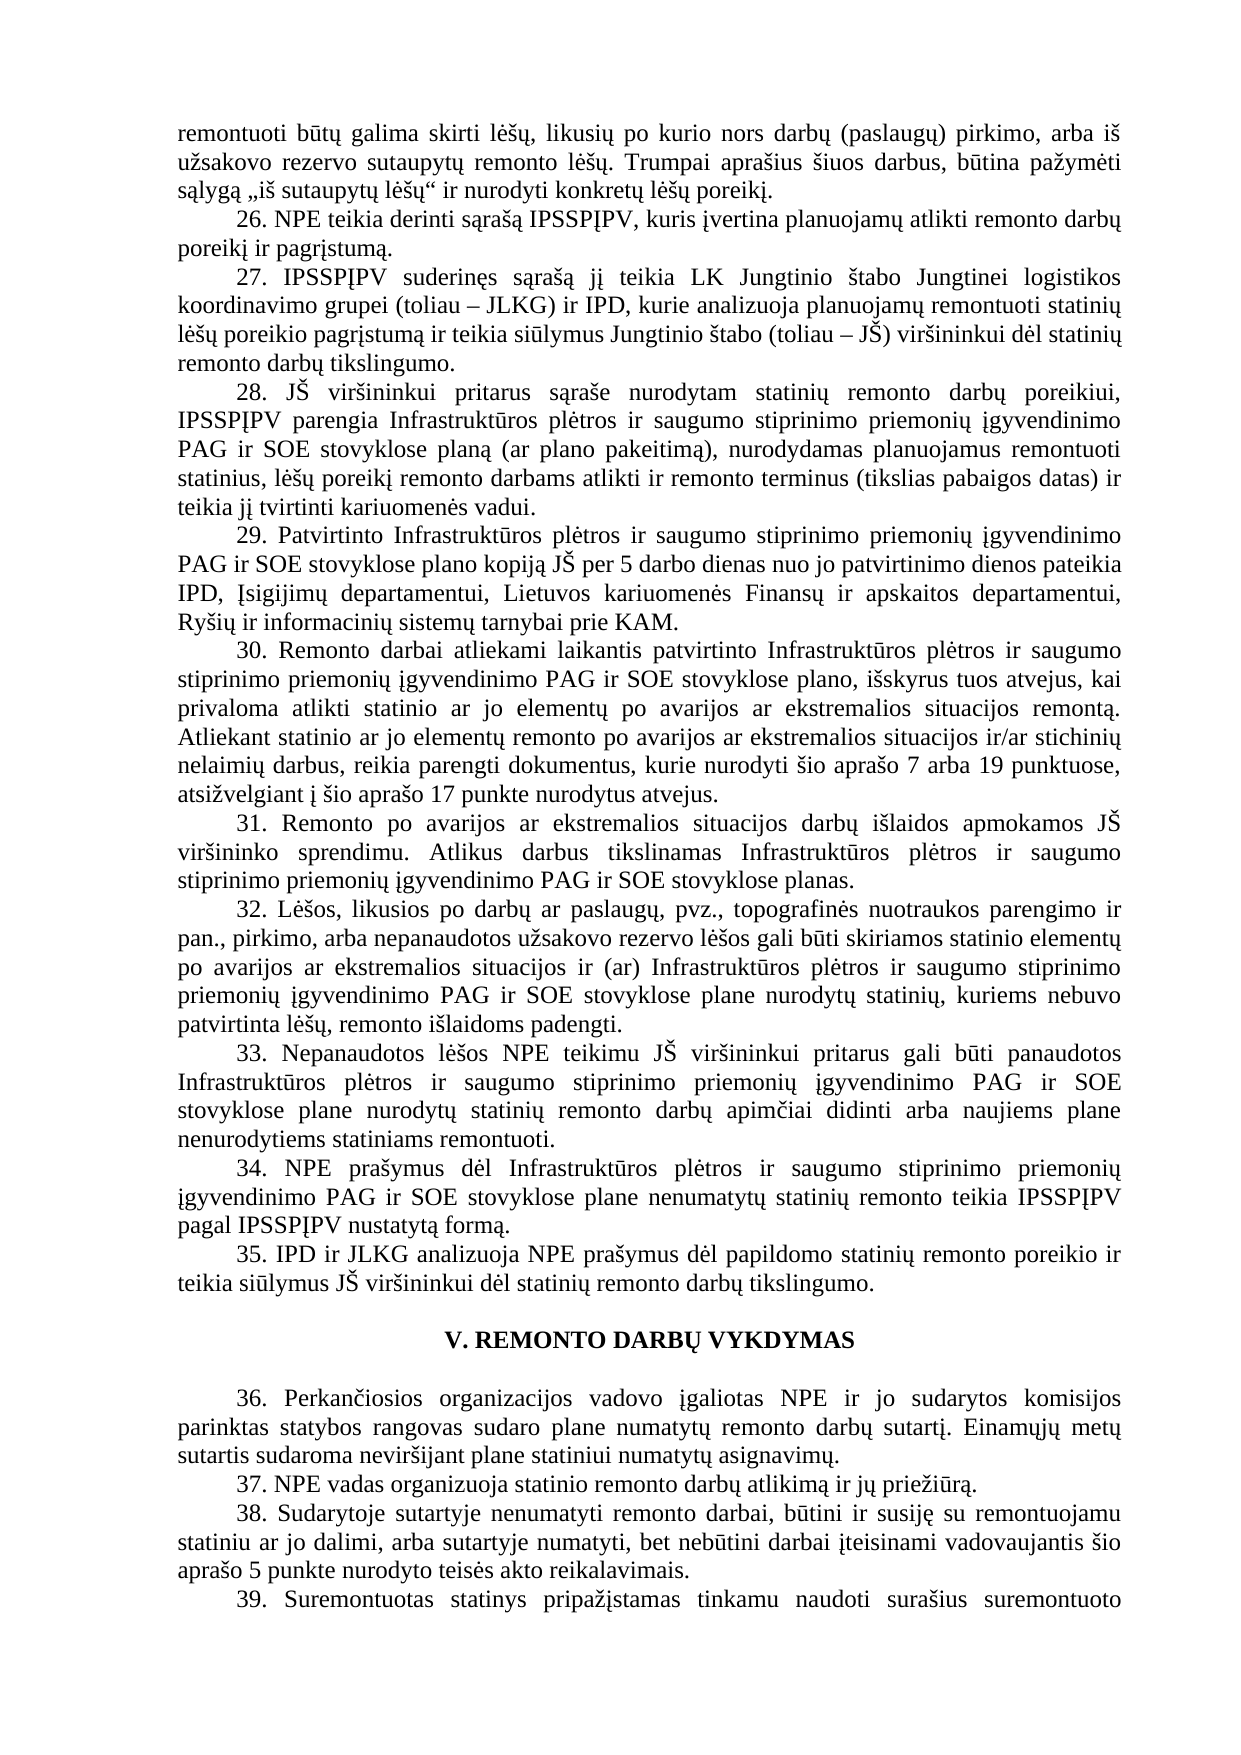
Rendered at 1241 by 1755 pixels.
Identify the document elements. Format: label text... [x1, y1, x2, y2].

text 34. NPE prašymus dėl Infrastruktūros plėtros ir saugumo stiprinimo priemonių įgyvendinimo PAG ir SOE stovyklose plane nenumatytų statinių remonto teikia IPSSPĮPV pagal IPSSPĮPV nustatytą formą. [177, 1153, 1122, 1239]
text 26. NPE teikia derinti sąrašą IPSSPĮPV, kuris įvertina planuojamų atlikti remonto darbų poreikį ir pagrįstumą. [177, 204, 1122, 262]
text 35. IPD ir JLKG analizuoja NPE prašymus dėl papildomo statinių remonto poreikio ir teikia siūlymus JŠ viršininkui dėl statinių remonto darbų tikslingumo. [177, 1239, 1122, 1297]
text 39. Suremontuotas statinys pripažįstamas tinkamu naudoti surašius suremontuoto [177, 1584, 1122, 1613]
text V. REMONTO DARBŲ VYKDYMAS [177, 1326, 1122, 1354]
text 33. Nepanaudotos lėšos NPE teikimu JŠ viršininkui pritarus gali būti panaudotos Infrastruktūros plėtros ir saugumo stiprinimo priemonių įgyvendinimo PAG ir SOE stovyklose plane nurodytų statinių remonto darbų apimčiai didinti arba naujiems plane nenurodytiems statiniams remontuoti. [177, 1038, 1122, 1153]
text 36. Perkančiosios organizacijos vadovo įgaliotas NPE ir jo sudarytos komisijos parinktas statybos rangovas sudaro plane numatytų remonto darbų sutartį. Einamųjų metų sutartis sudaroma neviršijant plane statiniui numatytų asignavimų. [177, 1383, 1122, 1469]
text remontuoti būtų galima skirti lėšų, likusių po kurio nors darbų (paslaugų) pirkimo, arba iš užsakovo rezervo sutaupytų remonto lėšų. Trumpai aprašius šiuos darbus, būtina pažymėti sąlygą „iš sutaupytų lėšų“ ir nurodyti konkretų lėšų poreikį. [177, 118, 1122, 204]
text 31. Remonto po avarijos ar ekstremalios situacijos darbų išlaidos apmokamos JŠ viršininko sprendimu. Atlikus darbus tikslinamas Infrastruktūros plėtros ir saugumo stiprinimo priemonių įgyvendinimo PAG ir SOE stovyklose planas. [177, 808, 1122, 894]
text 30. Remonto darbai atliekami laikantis patvirtinto Infrastruktūros plėtros ir saugumo stiprinimo priemonių įgyvendinimo PAG ir SOE stovyklose plano, išskyrus tuos atvejus, kai privaloma atlikti statinio ar jo elementų po avarijos ar ekstremalios situacijos remontą. Atliekant statinio ar jo elementų remonto po avarijos ar ekstremalios situacijos ir/ar stichinių nelaimių darbus, reikia parengti dokumentus, kurie nurodyti šio aprašo 7 arba 19 punktuose, atsižvelgiant į šio aprašo 17 punkte nurodytus atvejus. [177, 636, 1122, 808]
text 27. IPSSPĮPV suderinęs sąrašą jį teikia LK Jungtinio štabo Jungtinei logistikos koordinavimo grupei (toliau – JLKG) ir IPD, kurie analizuoja planuojamų remontuoti statinių lėšų poreikio pagrįstumą ir teikia siūlymus Jungtinio štabo (toliau – JŠ) viršininkui dėl statinių remonto darbų tikslingumo. [177, 262, 1122, 377]
text 32. Lėšos, likusios po darbų ar paslaugų, pvz., topografinės nuotraukos parengimo ir pan., pirkimo, arba nepanaudotos užsakovo rezervo lėšos gali būti skiriamos statinio elementų po avarijos ar ekstremalios situacijos ir (ar) Infrastruktūros plėtros ir saugumo stiprinimo priemonių įgyvendinimo PAG ir SOE stovyklose plane nurodytų statinių, kuriems nebuvo patvirtinta lėšų, remonto išlaidoms padengti. [177, 894, 1122, 1038]
text 28. JŠ viršininkui pritarus sąraše nurodytam statinių remonto darbų poreikiui, IPSSPĮPV parengia Infrastruktūros plėtros ir saugumo stiprinimo priemonių įgyvendinimo PAG ir SOE stovyklose planą (ar plano pakeitimą), nurodydamas planuojamus remontuoti statinius, lėšų poreikį remonto darbams atlikti ir remonto terminus (tikslias pabaigos datas) ir teikia jį tvirtinti kariuomenės vadui. [177, 377, 1122, 521]
text 29. Patvirtinto Infrastruktūros plėtros ir saugumo stiprinimo priemonių įgyvendinimo PAG ir SOE stovyklose plano kopiją JŠ per 5 darbo dienas nuo jo patvirtinimo dienos pateikia IPD, Įsigijimų departamentui, Lietuvos kariuomenės Finansų ir apskaitos departamentui, Ryšių ir informacinių sistemų tarnybai prie KAM. [177, 521, 1122, 636]
text 38. Sudarytoje sutartyje nenumatyti remonto darbai, būtini ir susiję su remontuojamu statiniu ar jo dalimi, arba sutartyje numatyti, bet nebūtini darbai įteisinami vadovaujantis šio aprašo 5 punkte nurodyto teisės akto reikalavimais. [177, 1498, 1122, 1584]
text 37. NPE vadas organizuoja statinio remonto darbų atlikimą ir jų priežiūrą. [177, 1469, 1122, 1498]
